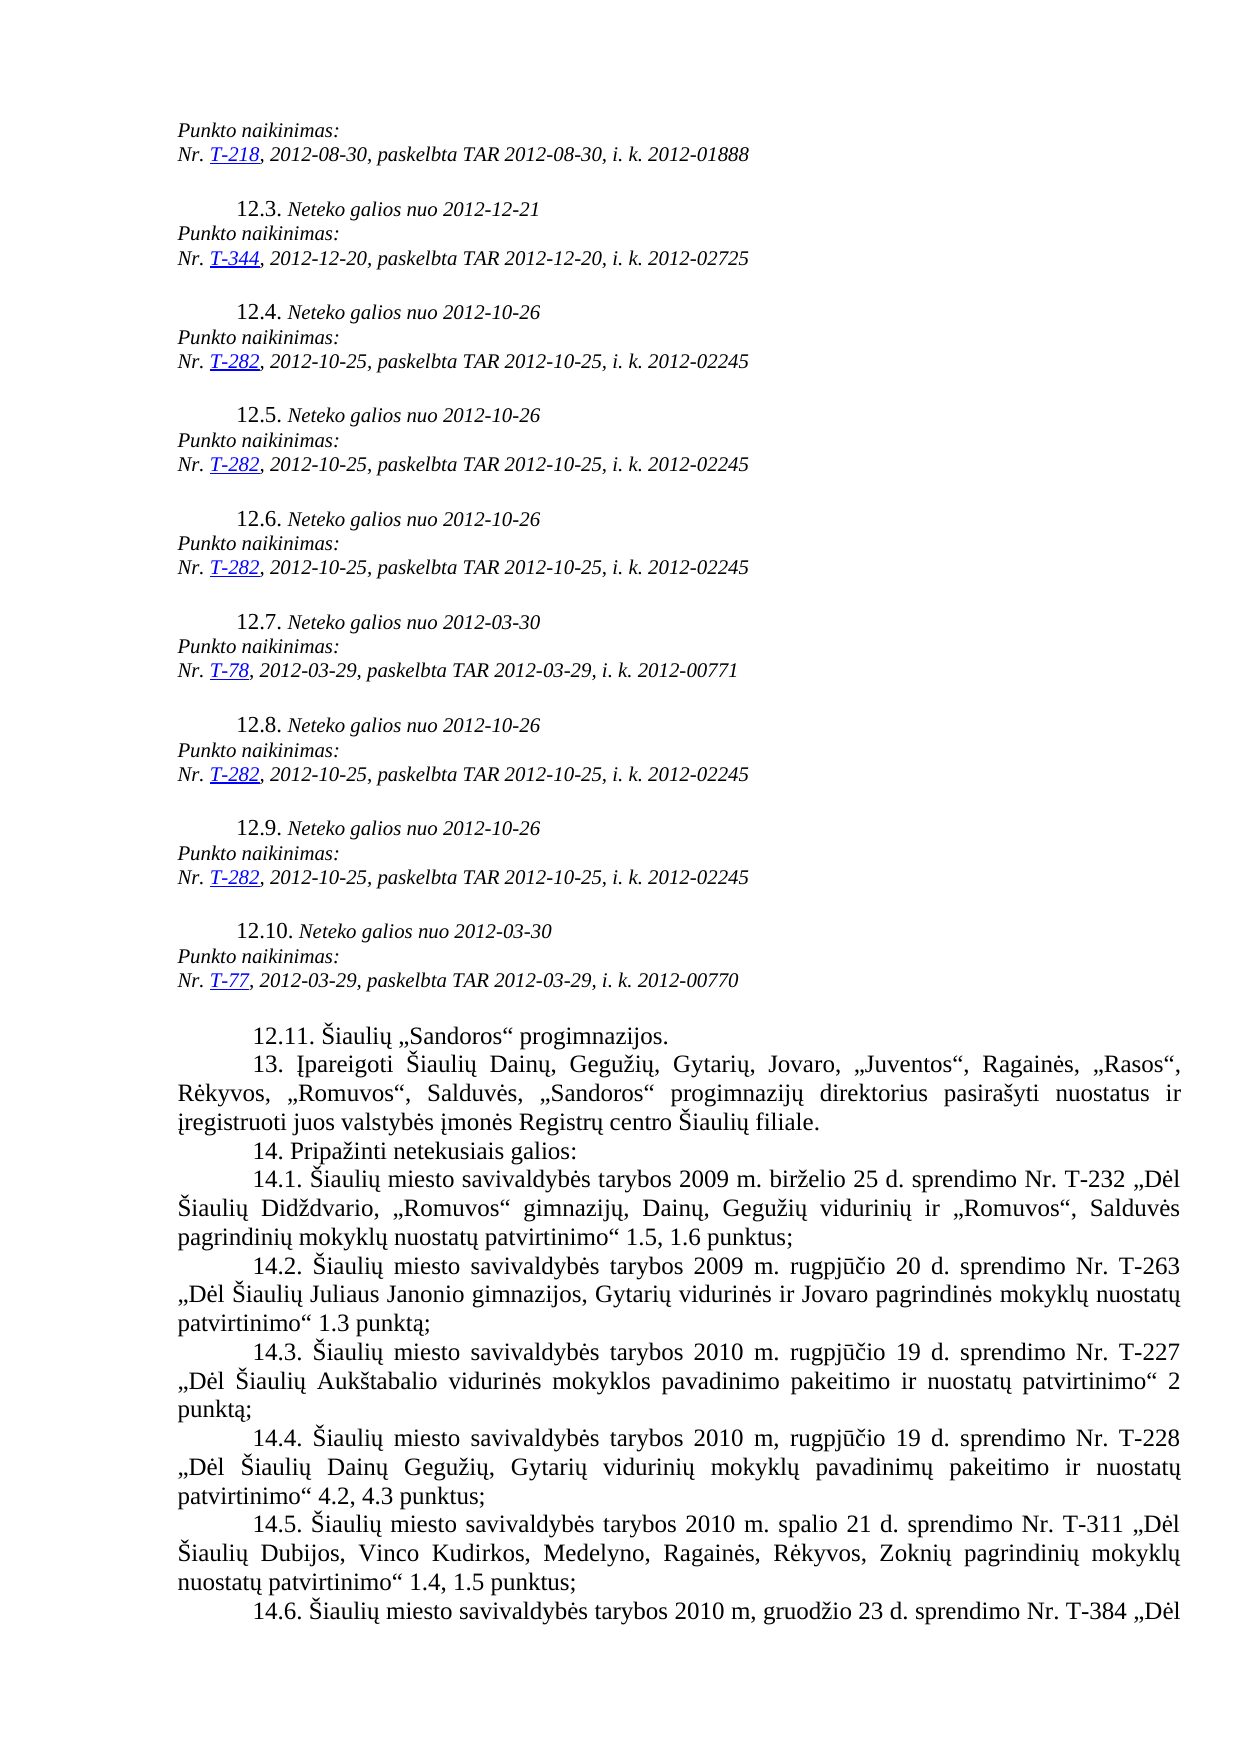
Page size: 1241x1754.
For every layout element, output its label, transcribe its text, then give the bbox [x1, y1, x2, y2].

text 14.5. Šiaulių miesto savivaldybės tarybos 2010 m. spalio 21 d. sprendimo Nr. T-311 „Dėl Šiaulių Dubijos, Vinco Kudirkos, Medelyno, Ragainės, Rėkyvos, Zoknių pagrindinių mokyklų nuostatų patvirtinimo“ 1.4, 1.5 punktus; [177, 1509, 1181, 1596]
text Punkto naikinimas: [177, 428, 1181, 452]
text Nr. T-344, 2012-12-20, paskelbta TAR 2012-12-20, i. k. 2012-02725 [177, 245, 1181, 269]
text 14.4. Šiaulių miesto savivaldybės tarybos 2010 m, rugpjūčio 19 d. sprendimo Nr. T-228 „Dėl Šiaulių Dainų Gegužių, Gytarių vidurinių mokyklų pavadinimų pakeitimo ir nuostatų patvirtinimo“ 4.2, 4.3 punktus; [177, 1423, 1181, 1509]
text Nr. T-77, 2012-03-29, paskelbta TAR 2012-03-29, i. k. 2012-00770 [177, 968, 1181, 992]
text 14.3. Šiaulių miesto savivaldybės tarybos 2010 m. rugpjūčio 19 d. sprendimo Nr. T-227 „Dėl Šiaulių Aukštabalio vidurinės mokyklos pavadinimo pakeitimo ir nuostatų patvirtinimo“ 2 punktą; [177, 1337, 1181, 1423]
text 14. Pripažinti netekusiais galios: [177, 1136, 1181, 1164]
text 14.1. Šiaulių miesto savivaldybės tarybos 2009 m. birželio 25 d. sprendimo Nr. T-232 „Dėl Šiaulių Didždvario, „Romuvos“ gimnazijų, Dainų, Gegužių vidurinių ir „Romuvos“, Salduvės pagrindinių mokyklų nuostatų patvirtinimo“ 1.5, 1.6 punktus; [177, 1164, 1181, 1251]
text Nr. T-78, 2012-03-29, paskelbta TAR 2012-03-29, i. k. 2012-00771 [177, 658, 1181, 682]
text 12.10. Neteko galios nuo 2012-03-30 [177, 918, 1181, 944]
text Nr. T-282, 2012-10-25, paskelbta TAR 2012-10-25, i. k. 2012-02245 [177, 349, 1181, 373]
text Punkto naikinimas: [177, 531, 1181, 555]
text Nr. T-282, 2012-10-25, paskelbta TAR 2012-10-25, i. k. 2012-02245 [177, 452, 1181, 476]
text Punkto naikinimas: [177, 324, 1181, 349]
text 12.9. Neteko galios nuo 2012-10-26 [177, 814, 1181, 841]
text Punkto naikinimas: [177, 118, 1181, 142]
text 12.3. Neteko galios nuo 2012-12-21 [177, 195, 1181, 221]
text 12.6. Neteko galios nuo 2012-10-26 [177, 505, 1181, 531]
text Punkto naikinimas: [177, 634, 1181, 658]
text 12.4. Neteko galios nuo 2012-10-26 [177, 298, 1181, 324]
text 12.5. Neteko galios nuo 2012-10-26 [177, 401, 1181, 428]
text Nr. T-218, 2012-08-30, paskelbta TAR 2012-08-30, i. k. 2012-01888 [177, 142, 1181, 166]
text Nr. T-282, 2012-10-25, paskelbta TAR 2012-10-25, i. k. 2012-02245 [177, 555, 1181, 579]
text 14.6. Šiaulių miesto savivaldybės tarybos 2010 m, gruodžio 23 d. sprendimo Nr. T-384 „Dėl [177, 1596, 1181, 1624]
text Nr. T-282, 2012-10-25, paskelbta TAR 2012-10-25, i. k. 2012-02245 [177, 865, 1181, 889]
text 12.7. Neteko galios nuo 2012-03-30 [177, 608, 1181, 634]
text Punkto naikinimas: [177, 841, 1181, 865]
text 12.11. Šiaulių „Sandoros“ progimnazijos. [177, 1021, 1181, 1049]
text 14.2. Šiaulių miesto savivaldybės tarybos 2009 m. rugpjūčio 20 d. sprendimo Nr. T-263 „Dėl Šiaulių Juliaus Janonio gimnazijos, Gytarių vidurinės ir Jovaro pagrindinės mokyklų nuostatų patvirtinimo“ 1.3 punktą; [177, 1251, 1181, 1337]
text 13. Įpareigoti Šiaulių Dainų, Gegužių, Gytarių, Jovaro, „Juventos“, Ragainės, „Rasos“, Rėkyvos, „Romuvos“, Salduvės, „Sandoros“ progimnazijų direktorius pasirašyti nuostatus ir įregistruoti juos valstybės įmonės Registrų centro Šiaulių filiale. [177, 1049, 1181, 1136]
text Punkto naikinimas: [177, 737, 1181, 762]
text Punkto naikinimas: [177, 221, 1181, 245]
text 12.8. Neteko galios nuo 2012-10-26 [177, 711, 1181, 737]
text Punkto naikinimas: [177, 944, 1181, 968]
text Nr. T-282, 2012-10-25, paskelbta TAR 2012-10-25, i. k. 2012-02245 [177, 762, 1181, 786]
